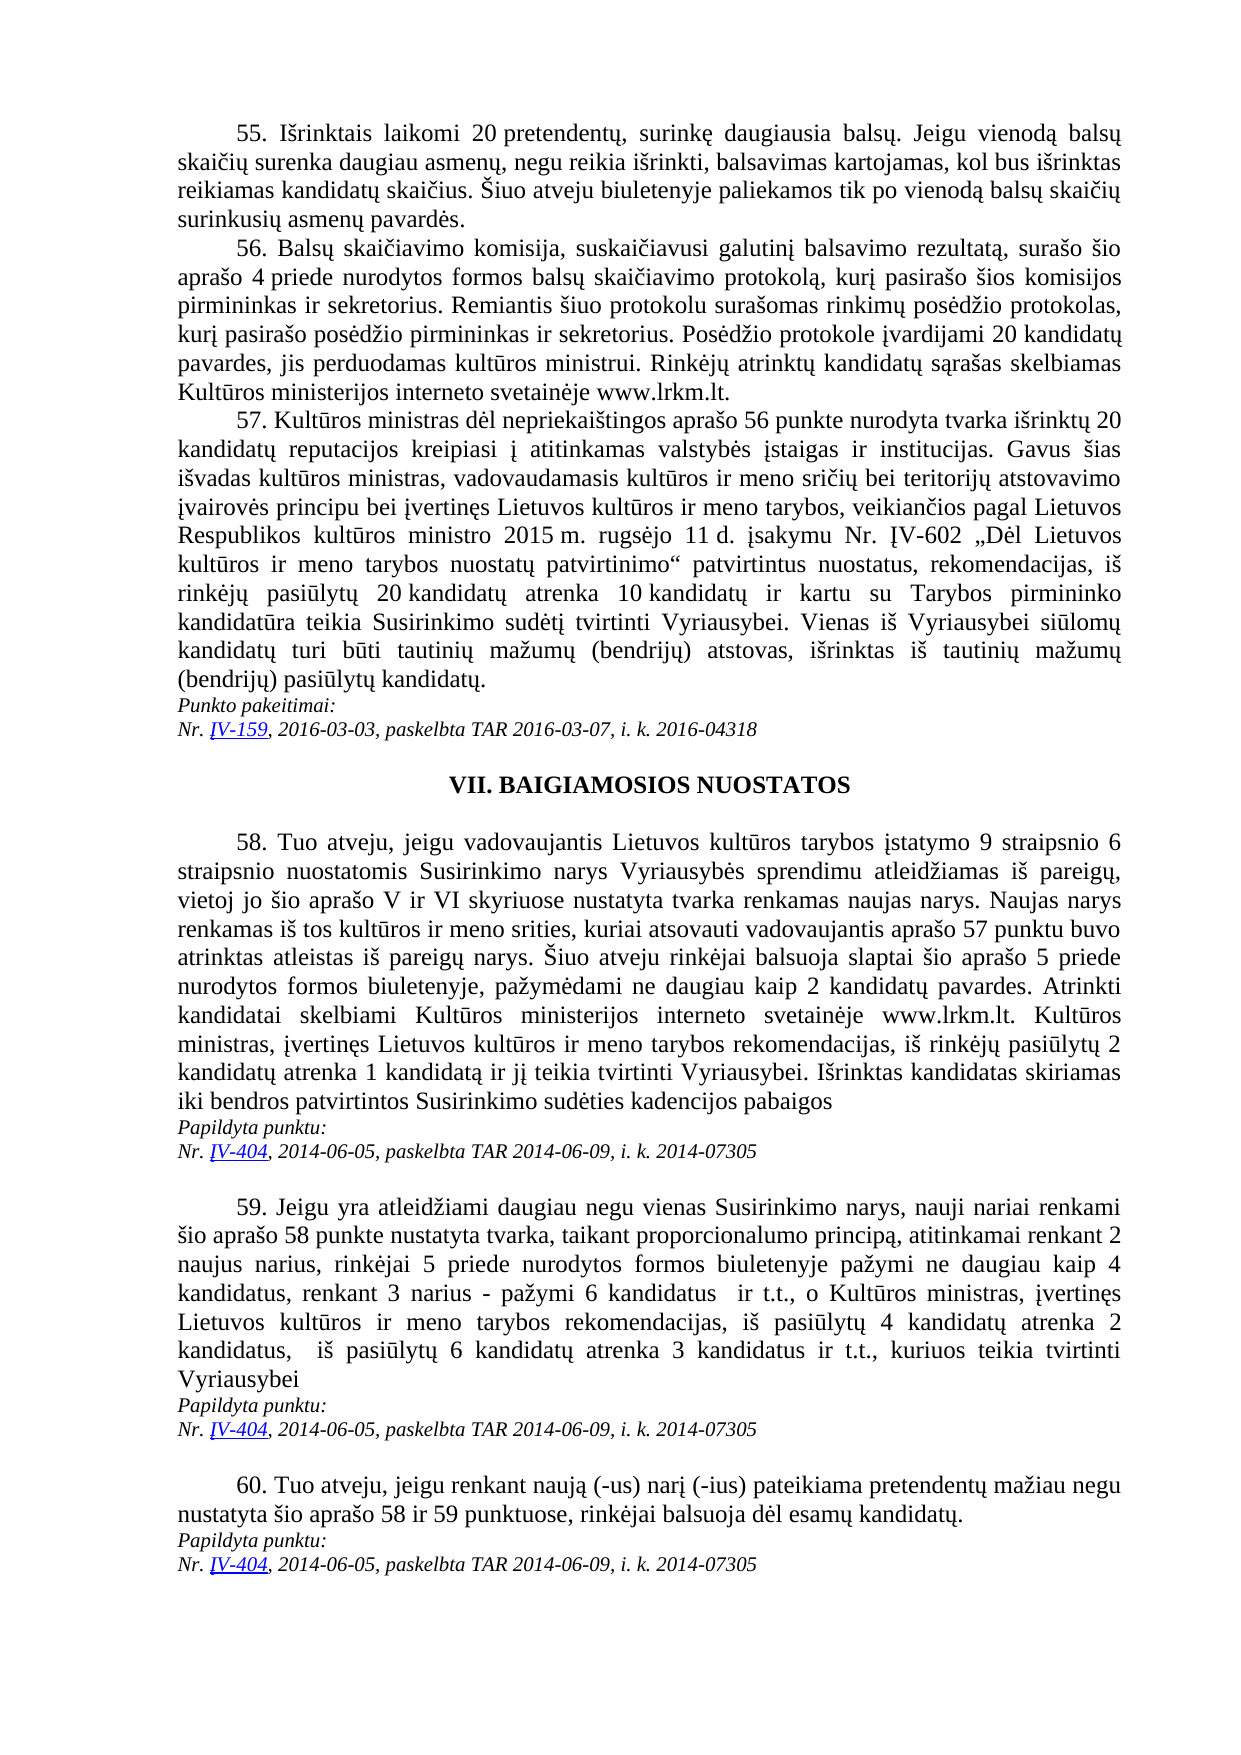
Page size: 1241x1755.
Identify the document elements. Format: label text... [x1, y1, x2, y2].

text Papildyta punktu: [177, 1115, 1122, 1139]
text Nr. ĮV-404, 2014-06-05, paskelbta TAR 2014-06-09, i. k. 2014-07305 [177, 1552, 1122, 1576]
text Nr. ĮV-404, 2014-06-05, paskelbta TAR 2014-06-09, i. k. 2014-07305 [177, 1139, 1122, 1163]
text Nr. ĮV-159, 2016-03-03, paskelbta TAR 2016-03-07, i. k. 2016-04318 [177, 717, 1122, 741]
text 58. Tuo atveju, jeigu vadovaujantis Lietuvos kultūros tarybos įstatymo 9 straipsnio 6 straipsnio nuostatomis Susirinkimo narys Vyriausybės sprendimu atleidžiamas iš pareigų, vietoj jo šio aprašo V ir VI skyriuose nustatyta tvarka renkamas naujas narys. Naujas narys renkamas iš tos kultūros ir meno srities, kuriai atsovauti vadovaujantis aprašo 57 punktu buvo atrinktas atleistas iš pareigų narys. Šiuo atveju rinkėjai balsuoja slaptai šio aprašo 5 priede nurodytos formos biuletenyje, pažymėdami ne daugiau kaip 2 kandidatų pavardes. Atrinkti kandidatai skelbiami Kultūros ministerijos interneto svetainėje www.lrkm.lt. Kultūros ministras, įvertinęs Lietuvos kultūros ir meno tarybos rekomendacijas, iš rinkėjų pasiūlytų 2 kandidatų atrenka 1 kandidatą ir jį teikia tvirtinti Vyriausybei. Išrinktas kandidatas skiriamas iki bendros patvirtintos Susirinkimo sudėties kadencijos pabaigos [177, 827, 1122, 1115]
text 60. Tuo atveju, jeigu renkant naują (-us) narį (-ius) pateikiama pretendentų mažiau negu nustatyta šio aprašo 58 ir 59 punktuose, rinkėjai balsuoja dėl esamų kandidatų. [177, 1470, 1122, 1527]
text VII. BAIGIAMOSIOS NUOSTATOS [177, 770, 1122, 799]
text Punkto pakeitimai: [177, 693, 1122, 717]
text 56. Balsų skaičiavimo komisija, suskaičiavusi galutinį balsavimo rezultatą, surašo šio aprašo 4 priede nurodytos formos balsų skaičiavimo protokolą, kurį pasirašo šios komisijos pirmininkas ir sekretorius. Remiantis šiuo protokolu surašomas rinkimų posėdžio protokolas, kurį pasirašo posėdžio pirmininkas ir sekretorius. Posėdžio protokole įvardijami 20 kandidatų pavardes, jis perduodamas kultūros ministrui. Rinkėjų atrinktų kandidatų sąrašas skelbiamas Kultūros ministerijos interneto svetainėje www.lrkm.lt. [177, 233, 1122, 406]
text 57. Kultūros ministras dėl nepriekaištingos aprašo 56 punkte nurodyta tvarka išrinktų 20 kandidatų reputacijos kreipiasi į atitinkamas valstybės įstaigas ir institucijas. Gavus šias išvadas kultūros ministras, vadovaudamasis kultūros ir meno sričių bei teritorijų atstovavimo įvairovės principu bei įvertinęs Lietuvos kultūros ir meno tarybos, veikiančios pagal Lietuvos Respublikos kultūros ministro 2015 m. rugsėjo 11 d. įsakymu Nr. ĮV-602 „Dėl Lietuvos kultūros ir meno tarybos nuostatų patvirtinimo“ patvirtintus nuostatus, rekomendacijas, iš rinkėjų pasiūlytų 20 kandidatų atrenka 10 kandidatų ir kartu su Tarybos pirmininko kandidatūra teikia Susirinkimo sudėtį tvirtinti Vyriausybei. Vienas iš Vyriausybei siūlomų kandidatų turi būti tautinių mažumų (bendrijų) atstovas, išrinktas iš tautinių mažumų (bendrijų) pasiūlytų kandidatų. [177, 406, 1122, 693]
text Nr. ĮV-404, 2014-06-05, paskelbta TAR 2014-06-09, i. k. 2014-07305 [177, 1417, 1122, 1441]
text 59. Jeigu yra atleidžiami daugiau negu vienas Susirinkimo narys, nauji nariai renkami šio aprašo 58 punkte nustatyta tvarka, taikant proporcionalumo principą, atitinkamai renkant 2 naujus narius, rinkėjai 5 priede nurodytos formos biuletenyje pažymi ne daugiau kaip 4 kandidatus, renkant 3 narius - pažymi 6 kandidatus ir t.t., o Kultūros ministras, įvertinęs Lietuvos kultūros ir meno tarybos rekomendacijas, iš pasiūlytų 4 kandidatų atrenka 2 kandidatus, iš pasiūlytų 6 kandidatų atrenka 3 kandidatus ir t.t., kuriuos teikia tvirtinti Vyriausybei [177, 1192, 1122, 1393]
text 55. Išrinktais laikomi 20 pretendentų, surinkę daugiausia balsų. Jeigu vienodą balsų skaičių surenka daugiau asmenų, negu reikia išrinkti, balsavimas kartojamas, kol bus išrinktas reikiamas kandidatų skaičius. Šiuo atveju biuletenyje paliekamos tik po vienodą balsų skaičių surinkusių asmenų pavardės. [177, 118, 1122, 233]
text Papildyta punktu: [177, 1527, 1122, 1552]
text Papildyta punktu: [177, 1393, 1122, 1417]
